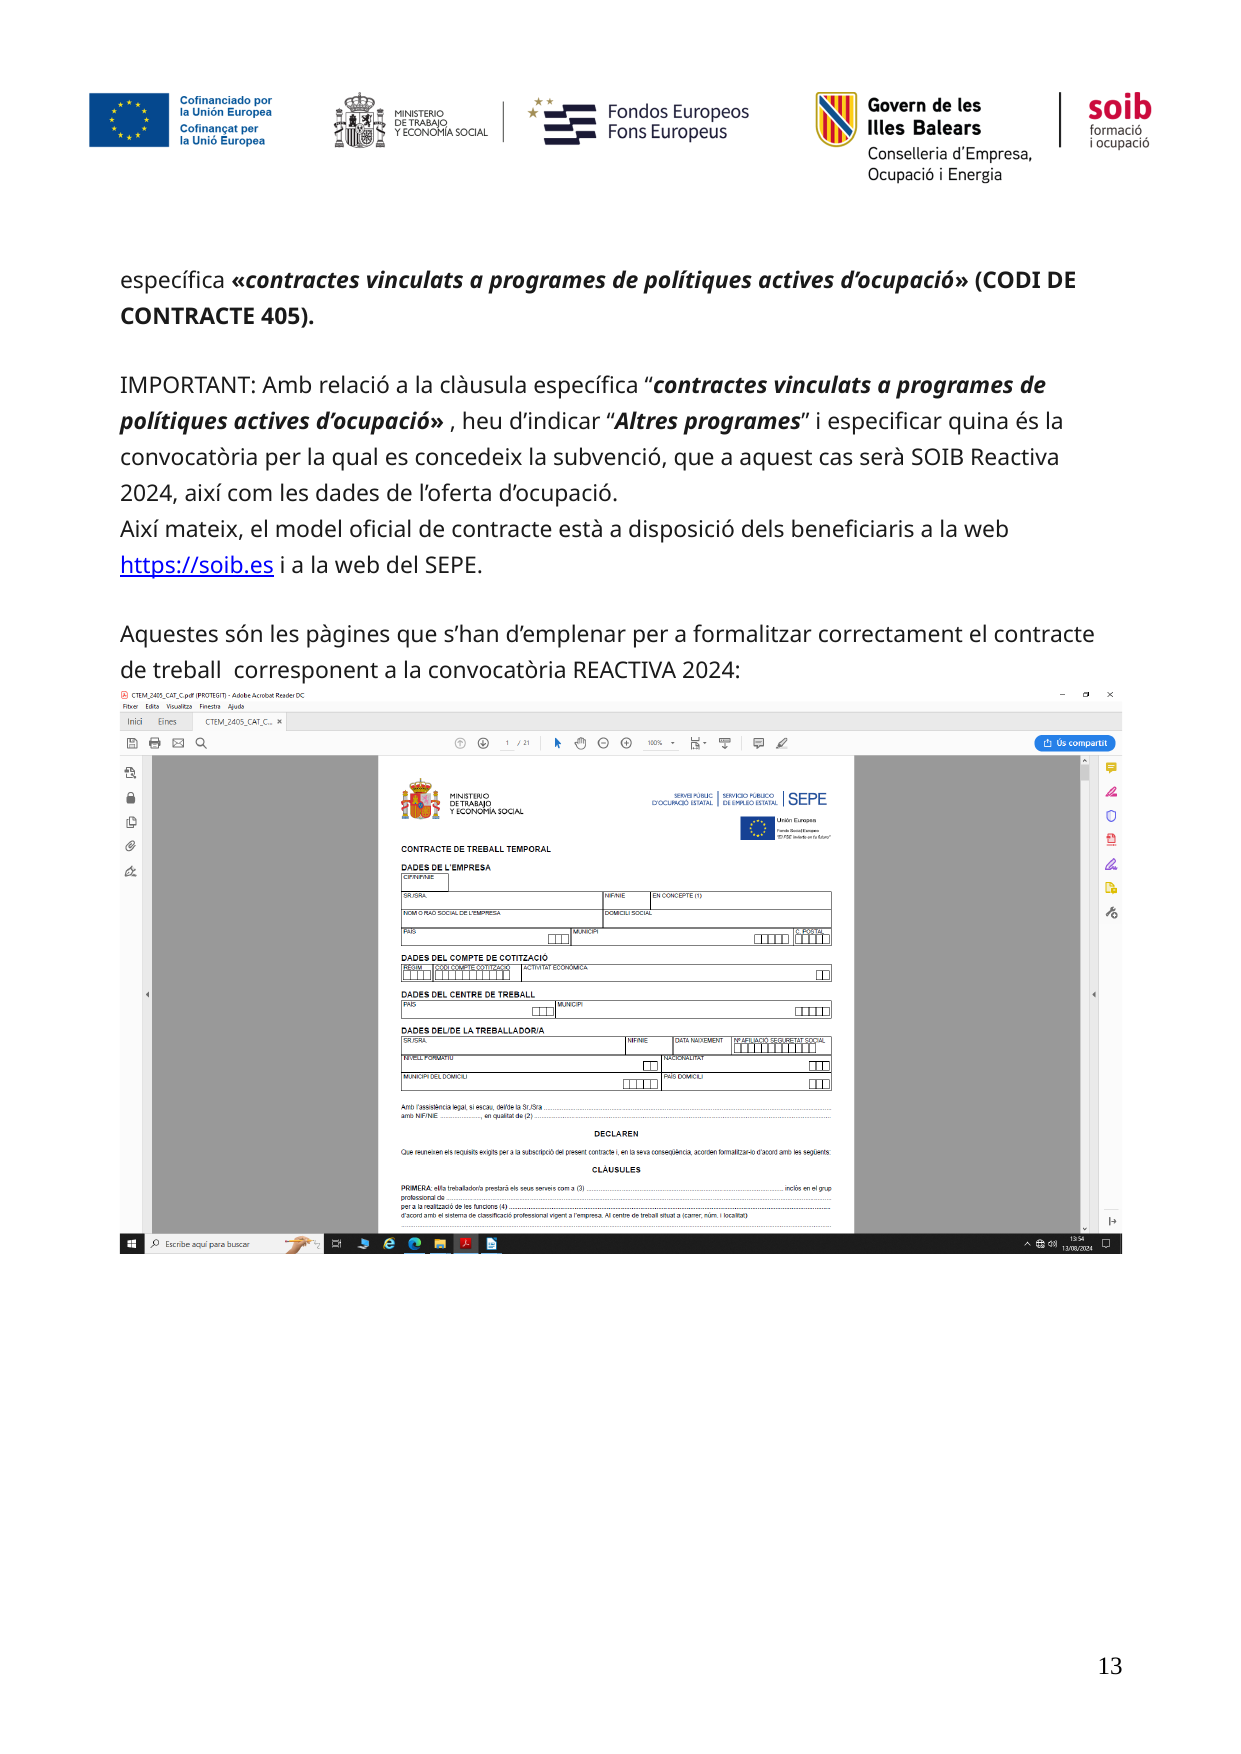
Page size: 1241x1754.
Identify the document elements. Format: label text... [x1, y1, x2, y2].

picture [89, 73, 1153, 199]
text Així mateix, el model oficial de contracte està a disposició dels beneficiaris a la web https://soib.es i a la web del SEPE. [120, 513, 1122, 580]
text IMPORTANT: Amb relació a la clàusula específica “contractes vinculats a programes de polítiques actives d’ocupació» , heu d’indicar “Altres programes” i especificar quina és la convocatòria per la qual es concedeix la subvenció, que a aquest cas serà SOIB Reactiva 2024, així com les dades de l’oferta d’ocupació. [120, 369, 1122, 508]
picture [119, 689, 1123, 1254]
text específica «contractes vinculats a programes de polítiques actives d’ocupació» (CODI DE CONTRACTE 405). [120, 264, 1122, 331]
text Aquestes són les pàgines que s’han d’emplenar per a formalitzar correctament el contracte de treball corresponent a la convocatòria REACTIVA 2024: [120, 618, 1122, 685]
